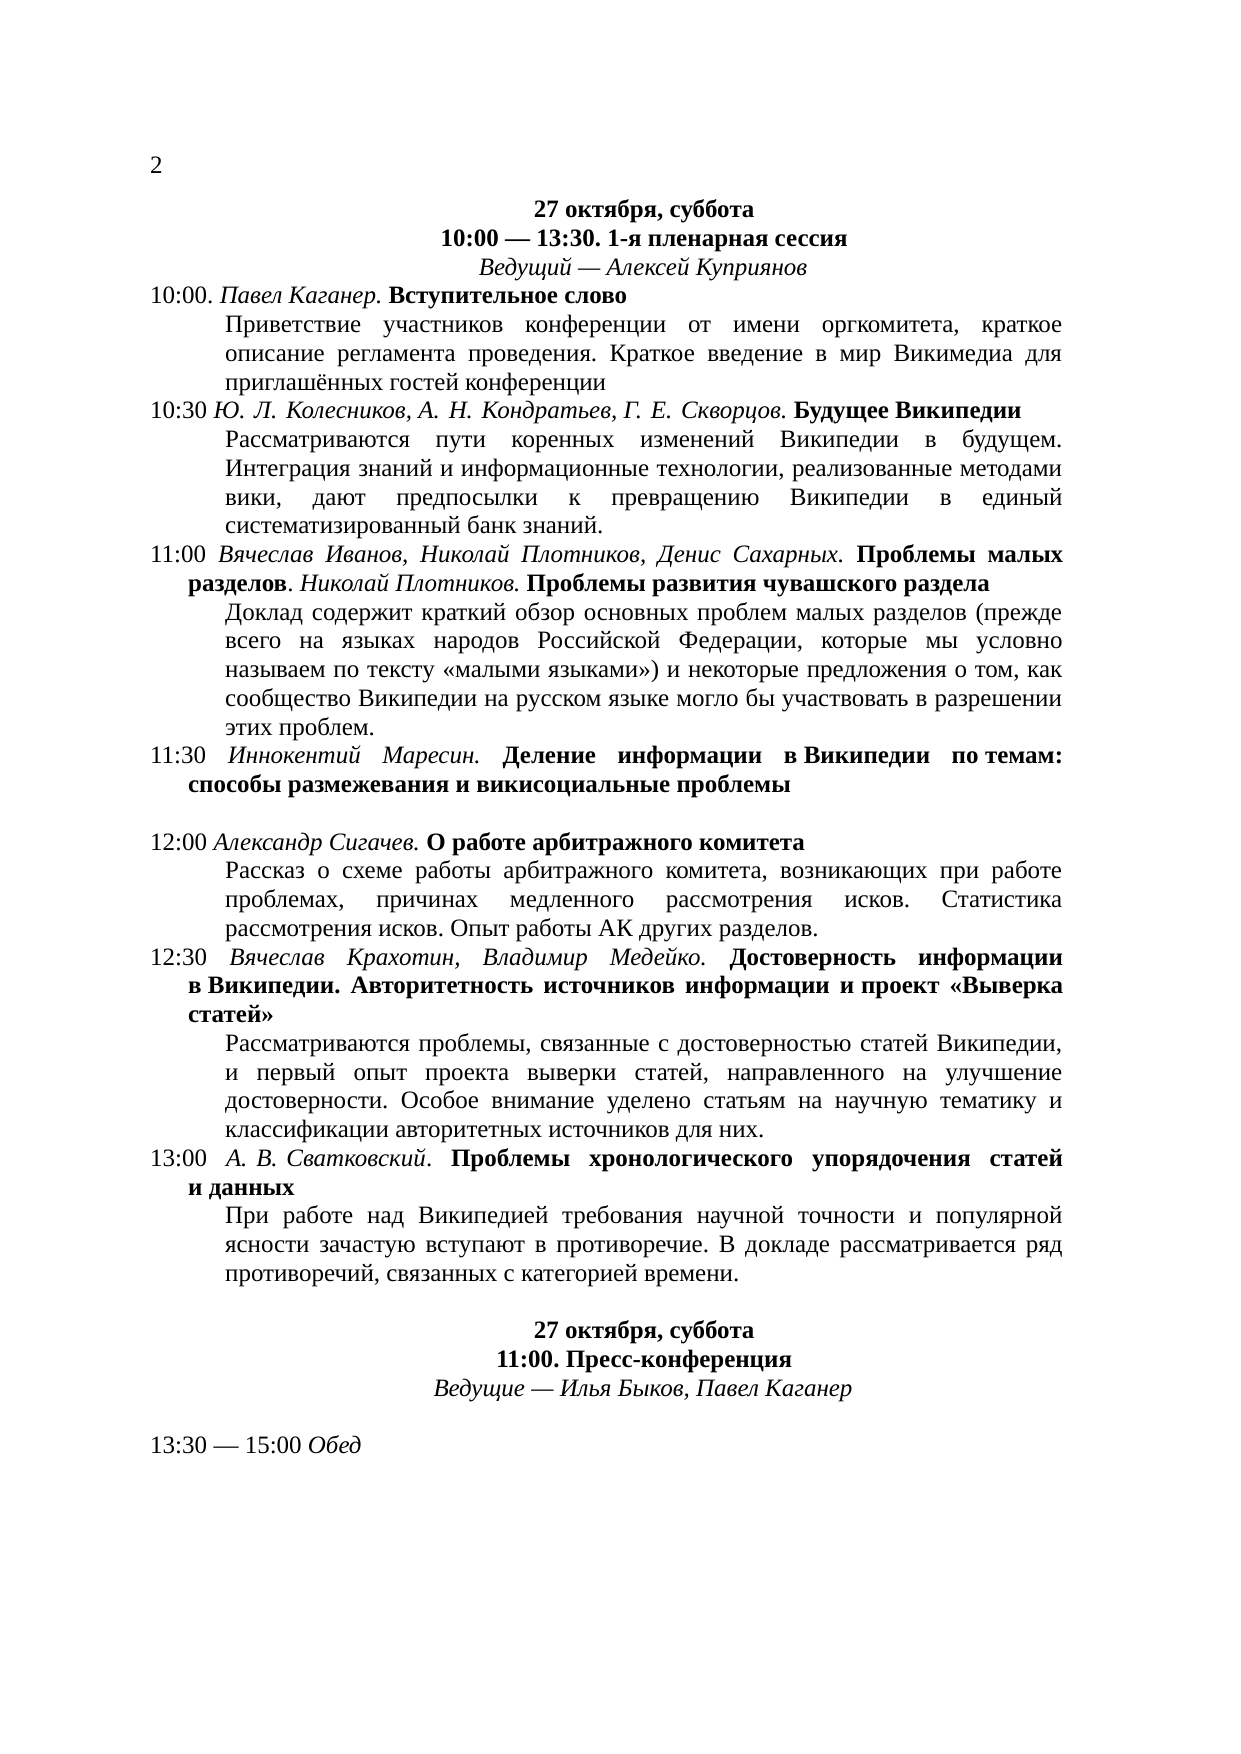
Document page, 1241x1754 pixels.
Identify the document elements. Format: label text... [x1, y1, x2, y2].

text Рассказ о схеме работы арбитражного комитета, возникающих при работе проблемах, причинах медленного рассмотрения исков. Статистика рассмотрения исков. Опыт работы АК других разделов. [225, 856, 1063, 942]
text 27 октября, суббота [150, 1316, 1063, 1344]
text 11:30 Иннокентий Маресин. Деление информации в Википедии по темам: способы размежевания и викисоциальные проблемы [150, 741, 1063, 798]
text Доклад содержит краткий обзор основных проблем малых разделов (прежде всего на языках народов Российской Федерации, которые мы условно называем по тексту «малыми языками») и некоторые предложения о том, как сообщество Википедии на русском языке могло бы участвовать в разрешении этих проблем. [225, 597, 1063, 741]
text При работе над Википедией требования научной точности и популярной ясности зачастую вступают в противоречие. В докладе рассматривается ряд противоречий, связанных с категорией времени. [225, 1201, 1063, 1287]
text Рассматриваются проблемы, связанные с достоверностью статей Википедии, и первый опыт проекта выверки статей, направленного на улучшение достоверности. Особое внимание уделено статьям на научную тематику и классификации авторитетных источников для них. [225, 1028, 1063, 1143]
text 11:00 Вячеслав Иванов, Николай Плотников, Денис Сахарных. Проблемы малых разделов. Николай Плотников. Проблемы развития чувашского раздела [150, 539, 1063, 597]
text 12:30 Вячеслав Крахотин, Владимир Медейко. Достоверность информации в Википедии. Авторитетность источников информации и проект «Выверка статей» [150, 942, 1063, 1028]
text 12:00 Александр Сигачев. О работе арбитражного комитета [150, 827, 1063, 856]
text Приветствие участников конференции от имени оргкомитета, краткое описание регламента проведения. Краткое введение в мир Викимедиа для приглашённых гостей конференции [225, 309, 1063, 396]
text 13:30 — 15:00 Обед [150, 1431, 1063, 1459]
text Ведущие — Илья Быков, Павел Каганер [150, 1373, 1063, 1402]
text 10:30 Ю. Л. Колесников, А. Н. Кондратьев, Г. Е. Скворцов. Будущее Википедии [150, 396, 1063, 424]
text 10:00 — 13:30. 1-я пленарная сессия [150, 223, 1063, 252]
text 13:00 А. В. Сватковский. Проблемы хронологического упорядочения статей и данных [150, 1143, 1063, 1201]
text 10:00. Павел Каганер. Вступительное слово [150, 281, 1063, 309]
text 27 октября, суббота [150, 194, 1063, 223]
text Рассматриваются пути коренных изменений Википедии в будущем. Интеграция знаний и информационные технологии, реализованные методами вики, дают предпосылки к превращению Википедии в единый систематизированный банк знаний. [225, 424, 1063, 539]
text Ведущий — Алексей Куприянов [150, 252, 1063, 281]
text 11:00. Пресс-конференция [150, 1344, 1063, 1373]
